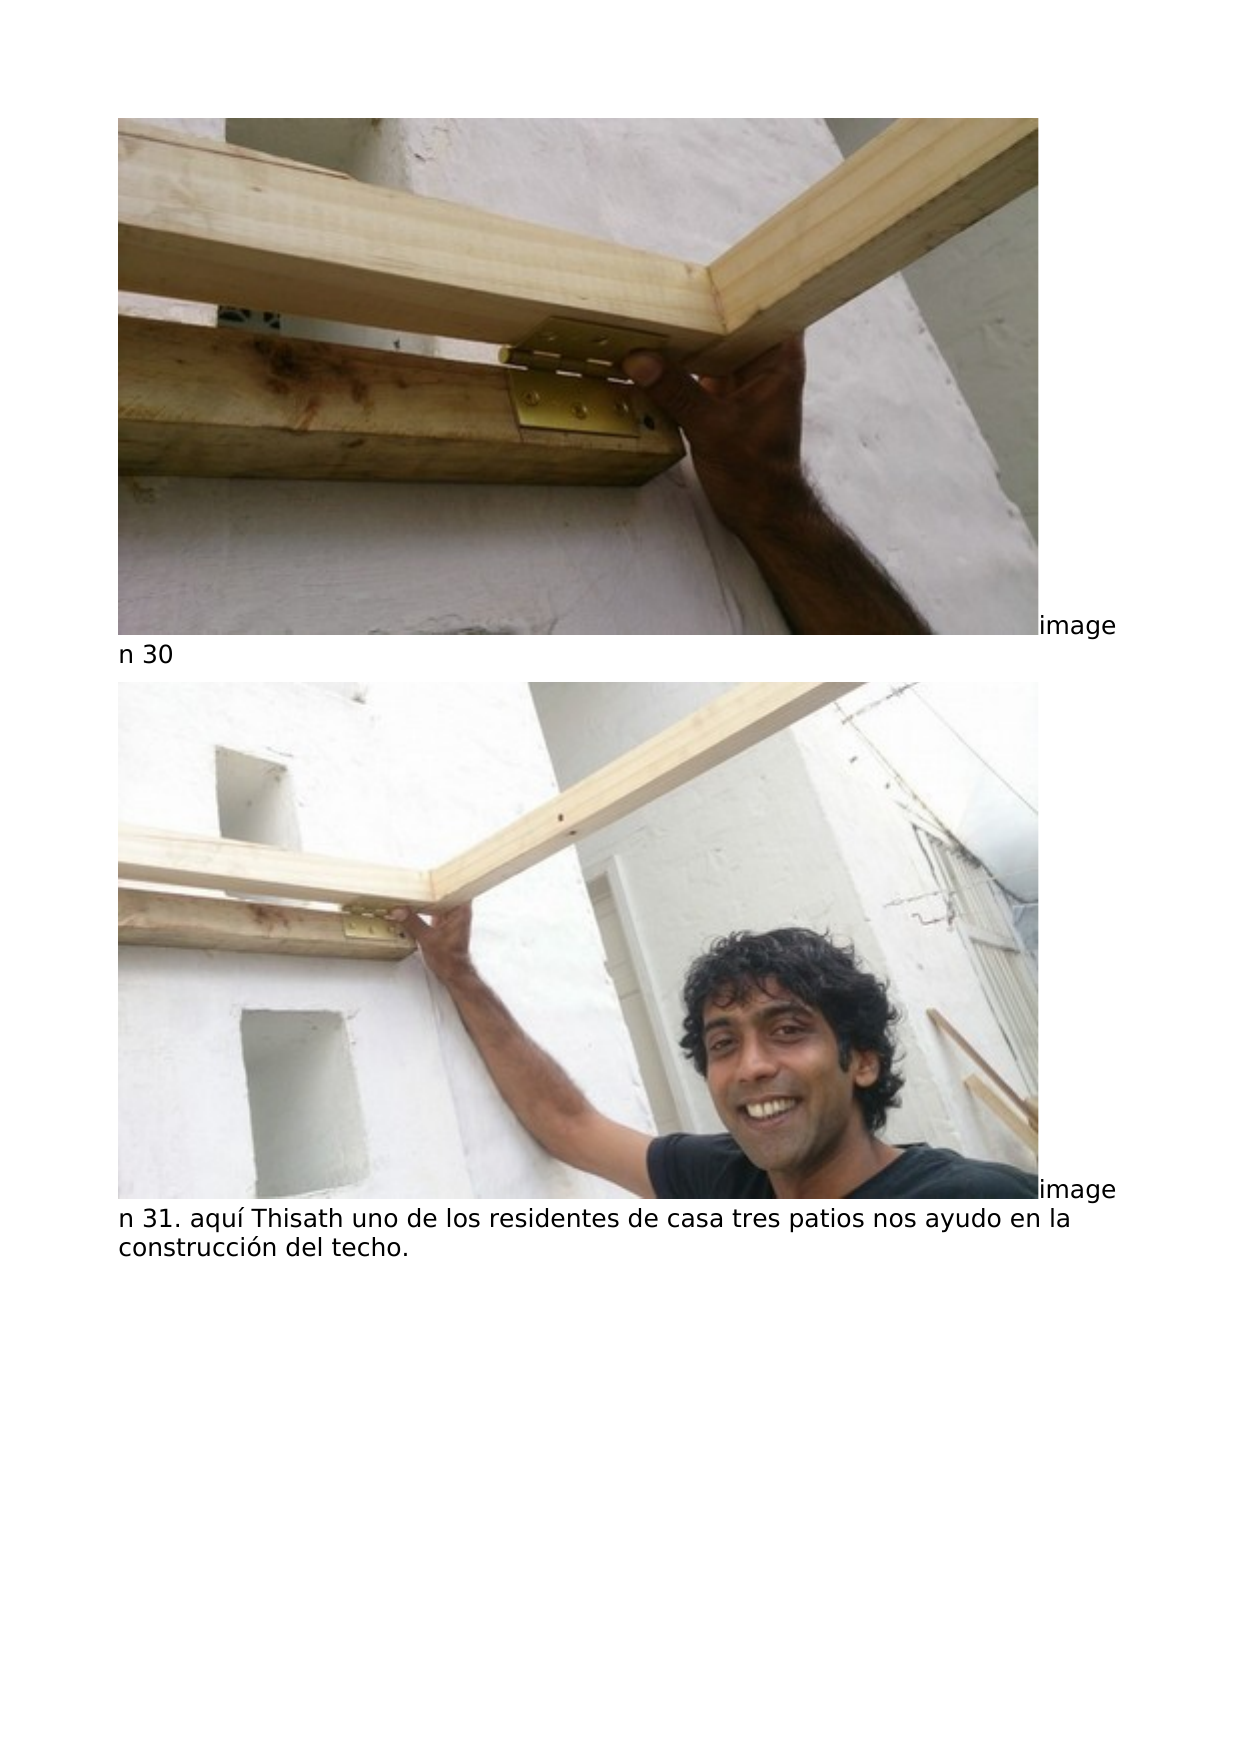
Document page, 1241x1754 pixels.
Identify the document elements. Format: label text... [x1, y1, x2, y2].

picture [118, 118, 1039, 635]
picture [118, 682, 1039, 1199]
text imagen 30 [118, 118, 1122, 669]
text imagen 31. aquí Thisath uno de los residentes de casa tres patios nos ayudo en la construcción del techo. [118, 682, 1122, 1262]
